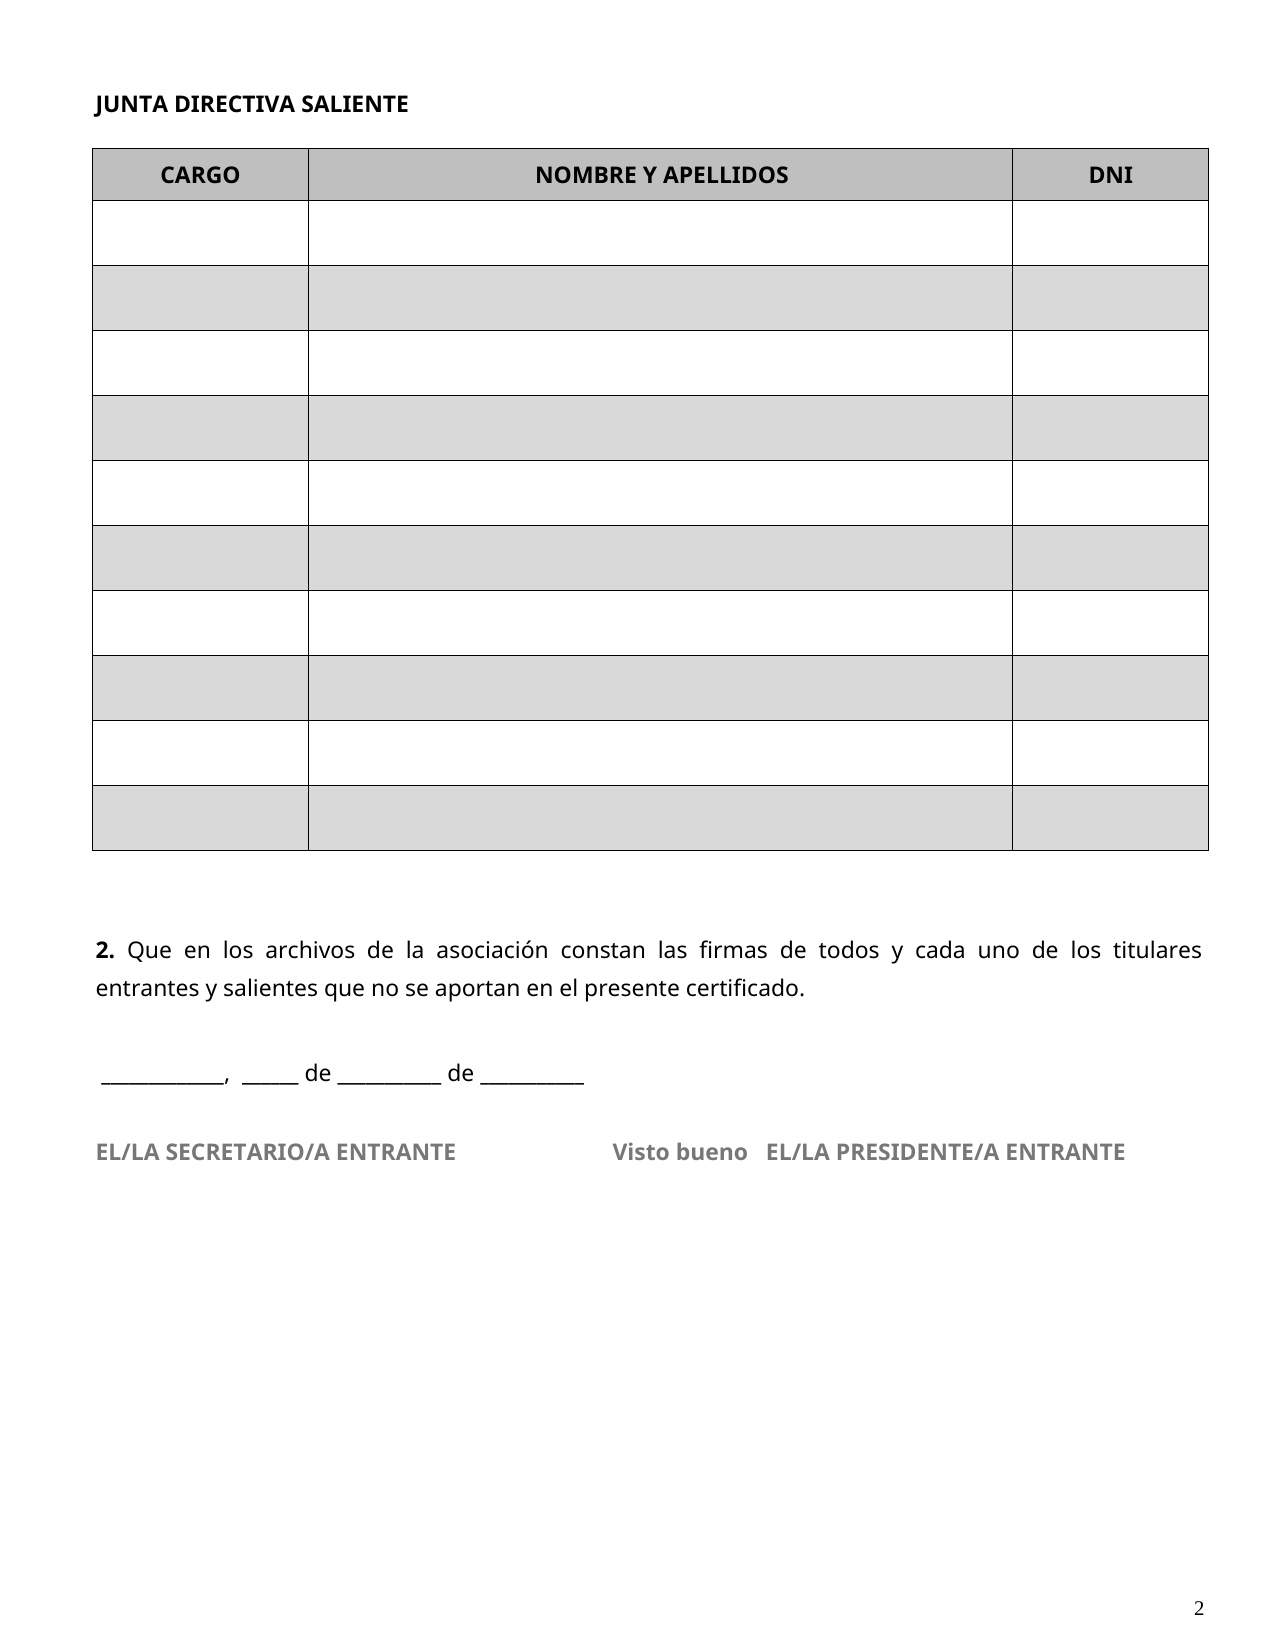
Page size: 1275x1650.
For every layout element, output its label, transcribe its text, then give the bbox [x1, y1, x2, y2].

table_cell [309, 266, 1012, 330]
table_cell [309, 201, 1012, 265]
table_header NOMBRE Y APELLIDOS [309, 149, 1012, 200]
text JUNTA DIRECTIVA SALIENTE [95, 87, 1256, 119]
table_cell [93, 396, 308, 460]
table_cell [1013, 461, 1208, 525]
table_cell [1013, 266, 1208, 330]
text 2. Que en los archivos de la asociación constan las firmas de todos y cada uno de los titulares entrantes y salientes que no se aportan en el presente certificado. [95, 934, 1204, 1003]
table_cell [93, 656, 308, 720]
table_cell [93, 721, 308, 785]
table_cell [93, 591, 308, 655]
table_cell [93, 461, 308, 525]
table_cell [309, 526, 1012, 590]
table_cell [309, 786, 1012, 850]
table_header DNI [1013, 149, 1208, 200]
text _____________, ______ de ___________ de ___________ [95, 1057, 1204, 1088]
table_cell [93, 526, 308, 590]
table_cell [309, 721, 1012, 785]
table_cell [93, 786, 308, 850]
table_cell [309, 331, 1012, 395]
table_cell [309, 396, 1012, 460]
table_cell [1013, 331, 1208, 395]
table_cell [309, 461, 1012, 525]
table_cell [1013, 201, 1208, 265]
table_cell [1013, 591, 1208, 655]
table_cell [93, 201, 308, 265]
table_header CARGO [93, 149, 308, 200]
table_cell [309, 656, 1012, 720]
text EL/LA SECRETARIO/A ENTRANTE Visto bueno EL/LA PRESIDENTE/A ENTRANTE [95, 1136, 1204, 1167]
table_cell [1013, 786, 1208, 850]
table_cell [93, 266, 308, 330]
table_cell [93, 331, 308, 395]
table_cell [1013, 656, 1208, 720]
table_cell [309, 591, 1012, 655]
table_cell [1013, 721, 1208, 785]
table_cell [1013, 396, 1208, 460]
table_cell [1013, 526, 1208, 590]
